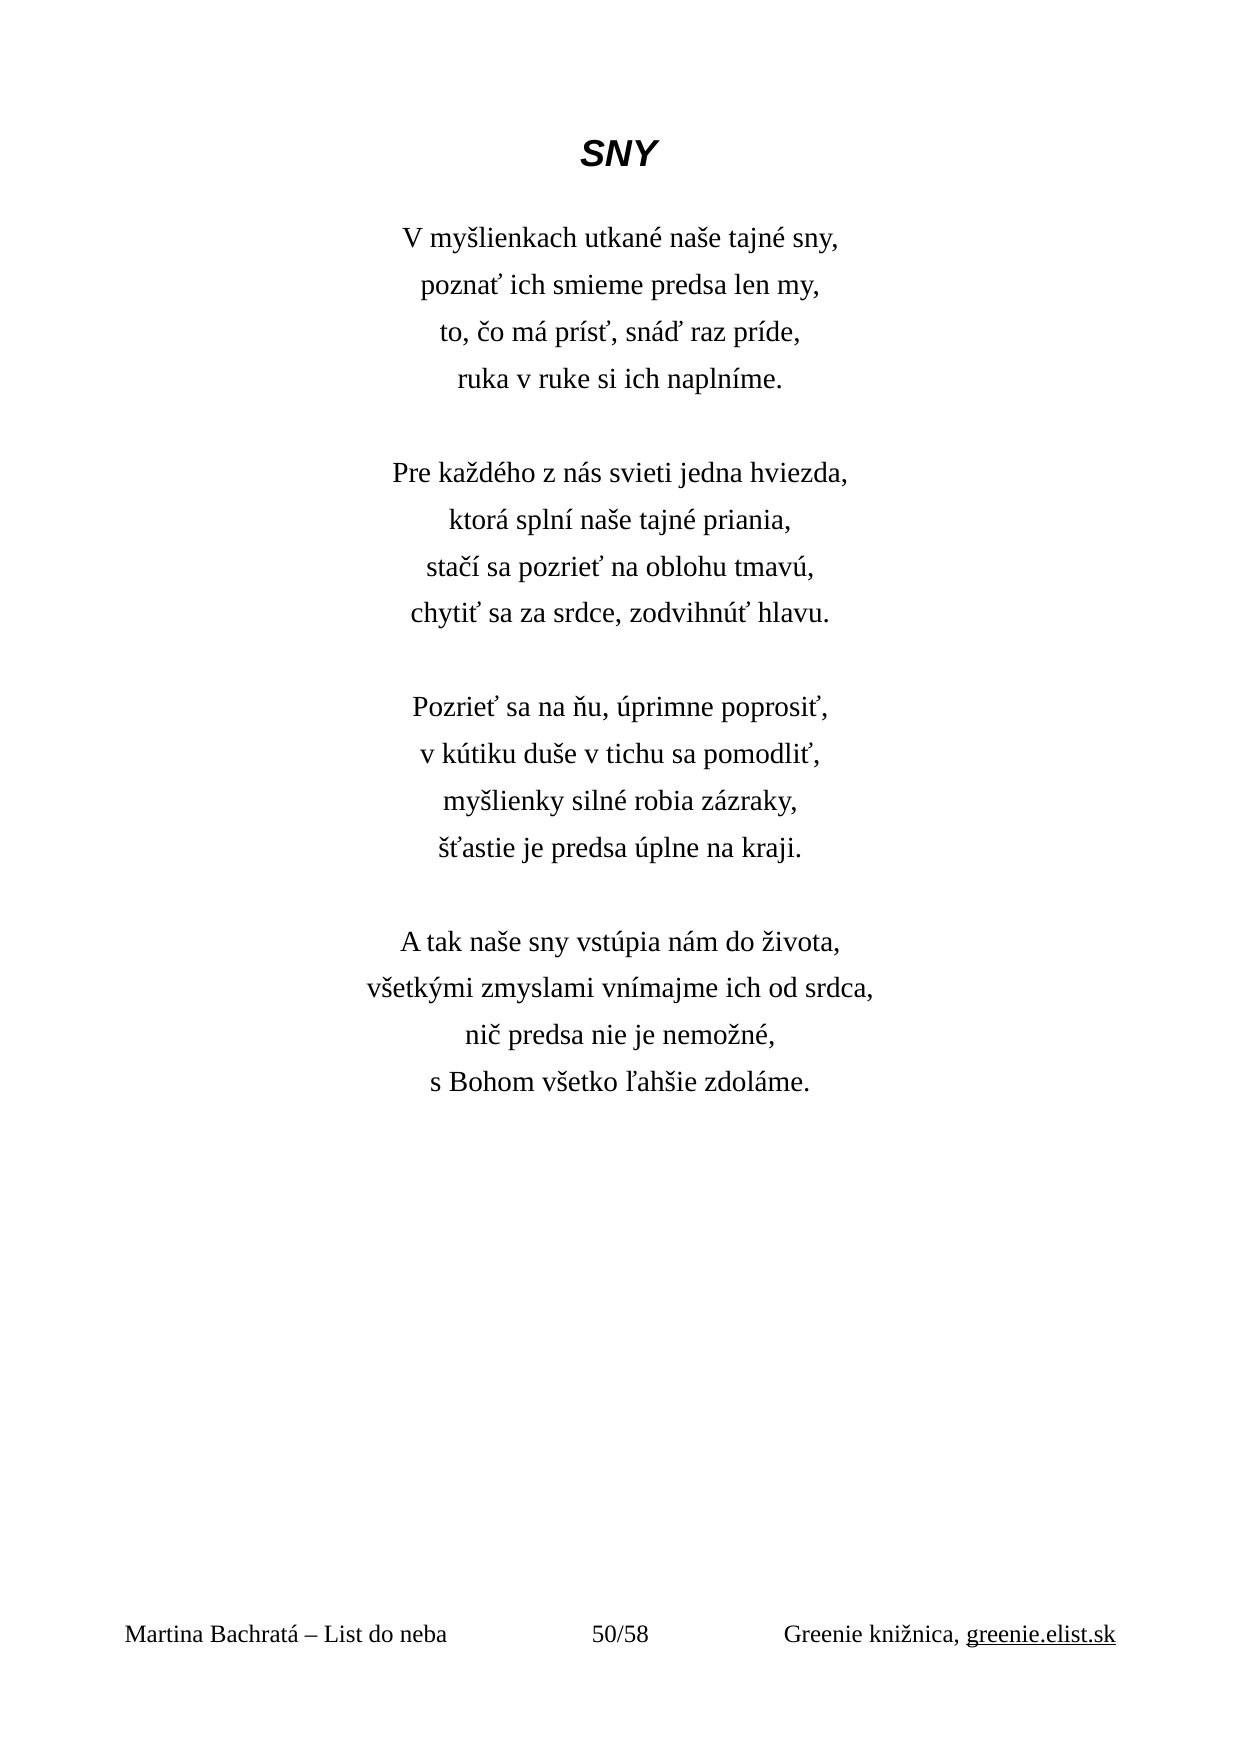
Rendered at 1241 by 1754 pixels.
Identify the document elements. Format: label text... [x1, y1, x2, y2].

text Pre každého z nás svieti jedna hviezda, [106, 455, 1134, 488]
text všetkými zmyslami vnímajme ich od srdca, [106, 971, 1134, 1004]
text stačí sa pozrieť na oblohu tmavú, [106, 549, 1134, 582]
text nič predsa nie je nemožné, [106, 1017, 1134, 1051]
text A tak naše sny vstúpia nám do života, [106, 924, 1134, 957]
text V myšlienkach utkané naše tajné sny, [106, 221, 1134, 254]
text poznať ich smieme predsa len my, [106, 267, 1134, 301]
subtitle SNY [106, 131, 1134, 174]
text v kútiku duše v tichu sa pomodliť, [106, 736, 1134, 770]
text s Bohom všetko ľahšie zdoláme. [106, 1064, 1134, 1098]
text myšlienky silné robia zázraky, [106, 783, 1134, 817]
text Pozrieť sa na ňu, úprimne poprosiť, [106, 689, 1134, 723]
text šťastie je predsa úplne na kraji. [106, 830, 1134, 863]
text to, čo má prísť, snáď raz príde, [106, 314, 1134, 348]
text ktorá splní naše tajné priania, [106, 502, 1134, 535]
text chytiť sa za srdce, zodvihnúť hlavu. [106, 596, 1134, 629]
text ruka v ruke si ich naplníme. [106, 361, 1134, 395]
